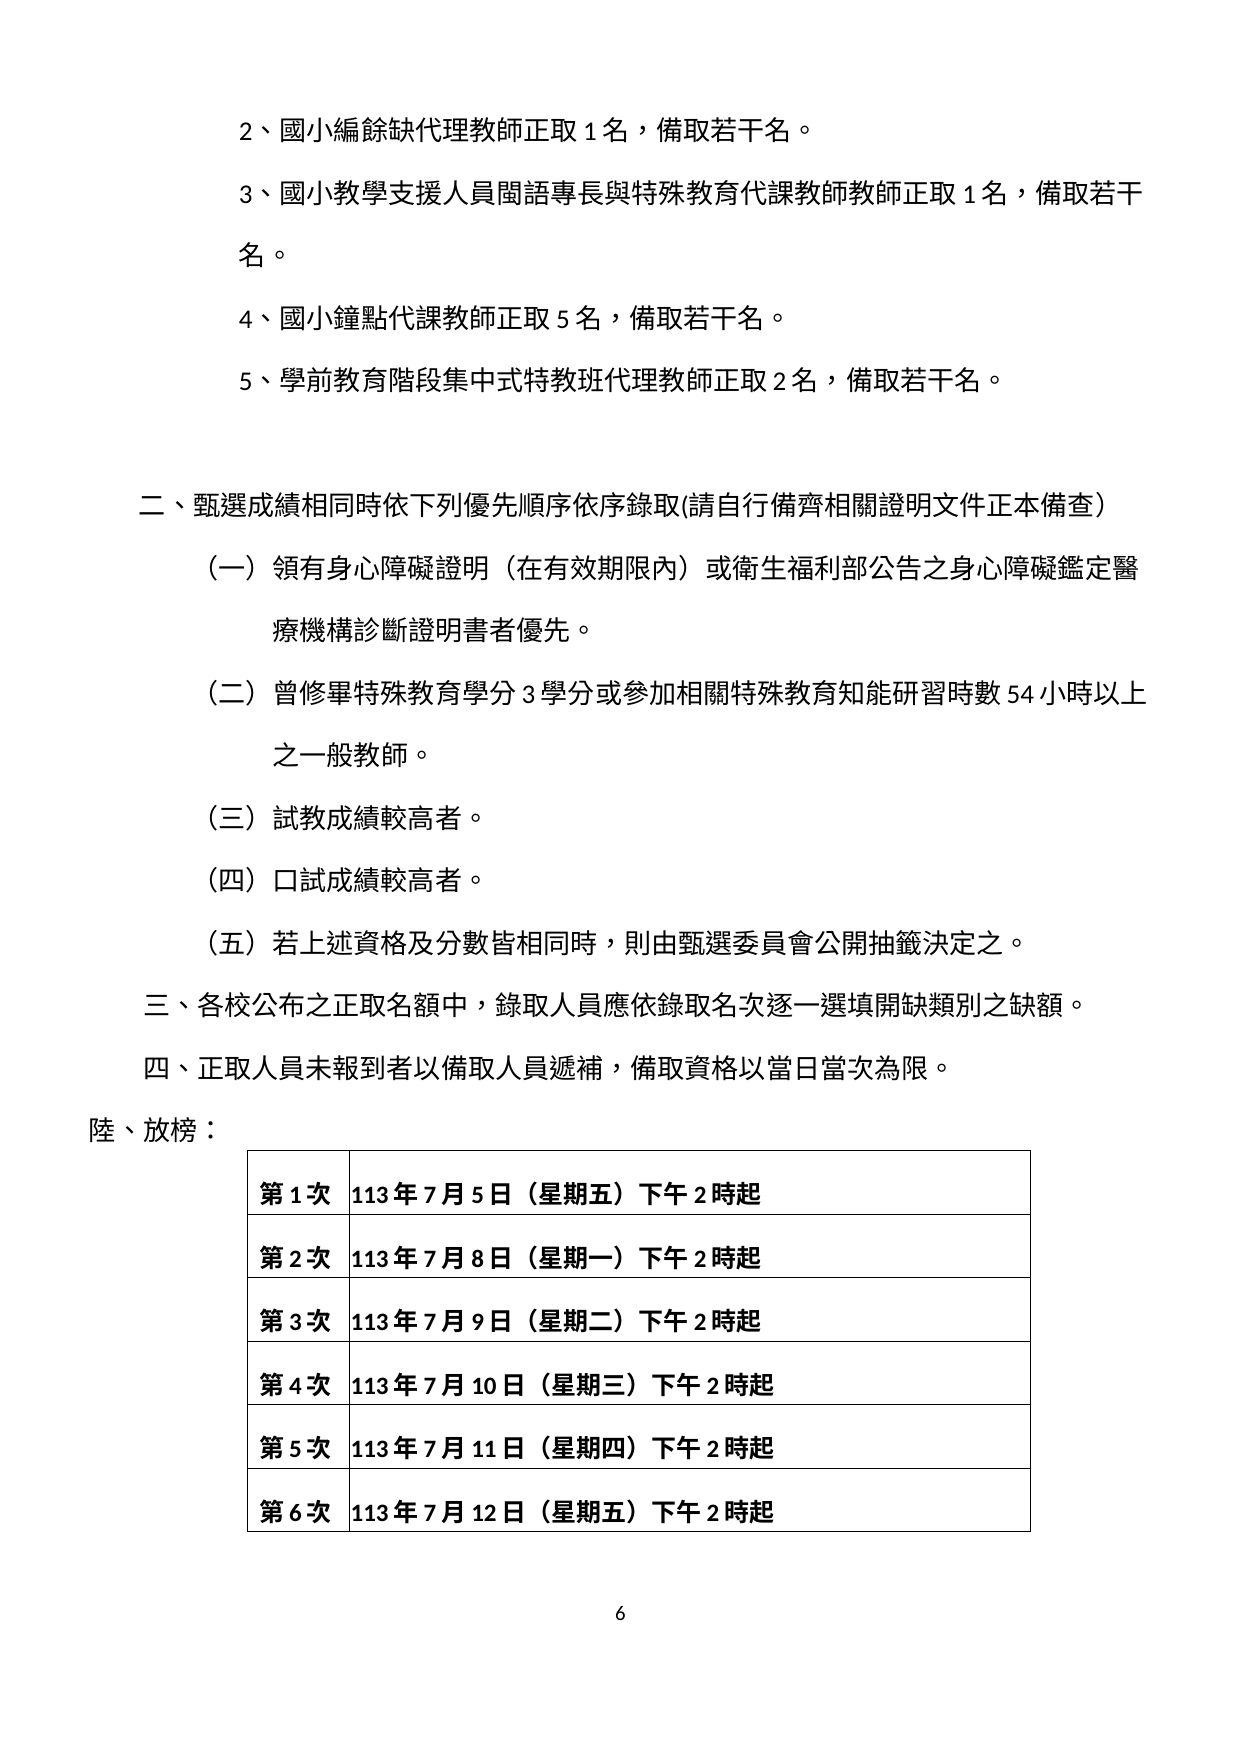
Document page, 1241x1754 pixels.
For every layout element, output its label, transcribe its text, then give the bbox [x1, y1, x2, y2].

text 4、國小鐘點代課教師正取5名，備取若干名。 [239, 275, 1152, 337]
table_cell 第3次 [248, 1278, 349, 1341]
text 二、甄選成績相同時依下列優先順序依序錄取(請自行備齊相關證明文件正本備查） [139, 462, 1152, 525]
text （五）若上述資格及分數皆相同時，則由甄選委員會公開抽籤決定之。 [191, 900, 1152, 962]
text 陸、放榜： [89, 1087, 1152, 1150]
table_cell 113年7月8日（星期一）下午2時起 [350, 1215, 1030, 1277]
text 3、國小教學支援人員閩語專長與特殊教育代課教師教師正取1名，備取若干名。 [239, 150, 1152, 275]
table_cell 第4次 [248, 1342, 349, 1404]
table_cell 113年7月12日（星期五）下午2時起 [350, 1469, 1030, 1531]
text 三、各校公布之正取名額中，錄取人員應依錄取名次逐一選填開缺類別之缺額。 [89, 962, 1152, 1025]
table_header 113年7月5日（星期五）下午2時起 [350, 1151, 1030, 1213]
table_cell 第5次 [248, 1405, 349, 1468]
text （三）試教成績較高者。 [191, 775, 1152, 837]
table_cell 113年7月10日（星期三）下午2時起 [350, 1342, 1030, 1404]
table_header 第1次 [248, 1151, 349, 1213]
table_cell 第6次 [248, 1469, 349, 1531]
text 5、學前教育階段集中式特教班代理教師正取2名，備取若干名。 [239, 337, 1152, 400]
text 四、正取人員未報到者以備取人員遞補，備取資格以當日當次為限。 [89, 1025, 1152, 1087]
text （四）口試成績較高者。 [191, 837, 1152, 900]
table_cell 第2次 [248, 1215, 349, 1277]
text （一）領有身心障礙證明（在有效期限內）或衛生福利部公告之身心障礙鑑定醫療機構診斷證明書者優先。 [191, 525, 1152, 650]
table_cell 113年7月9日（星期二）下午2時起 [350, 1278, 1030, 1341]
table_cell 113年7月11日（星期四）下午2時起 [350, 1405, 1030, 1468]
text 2、國小編餘缺代理教師正取1名，備取若干名。 [239, 87, 1152, 150]
text （二）曾修畢特殊教育學分3學分或參加相關特殊教育知能研習時數54小時以上之一般教師。 [191, 650, 1152, 775]
